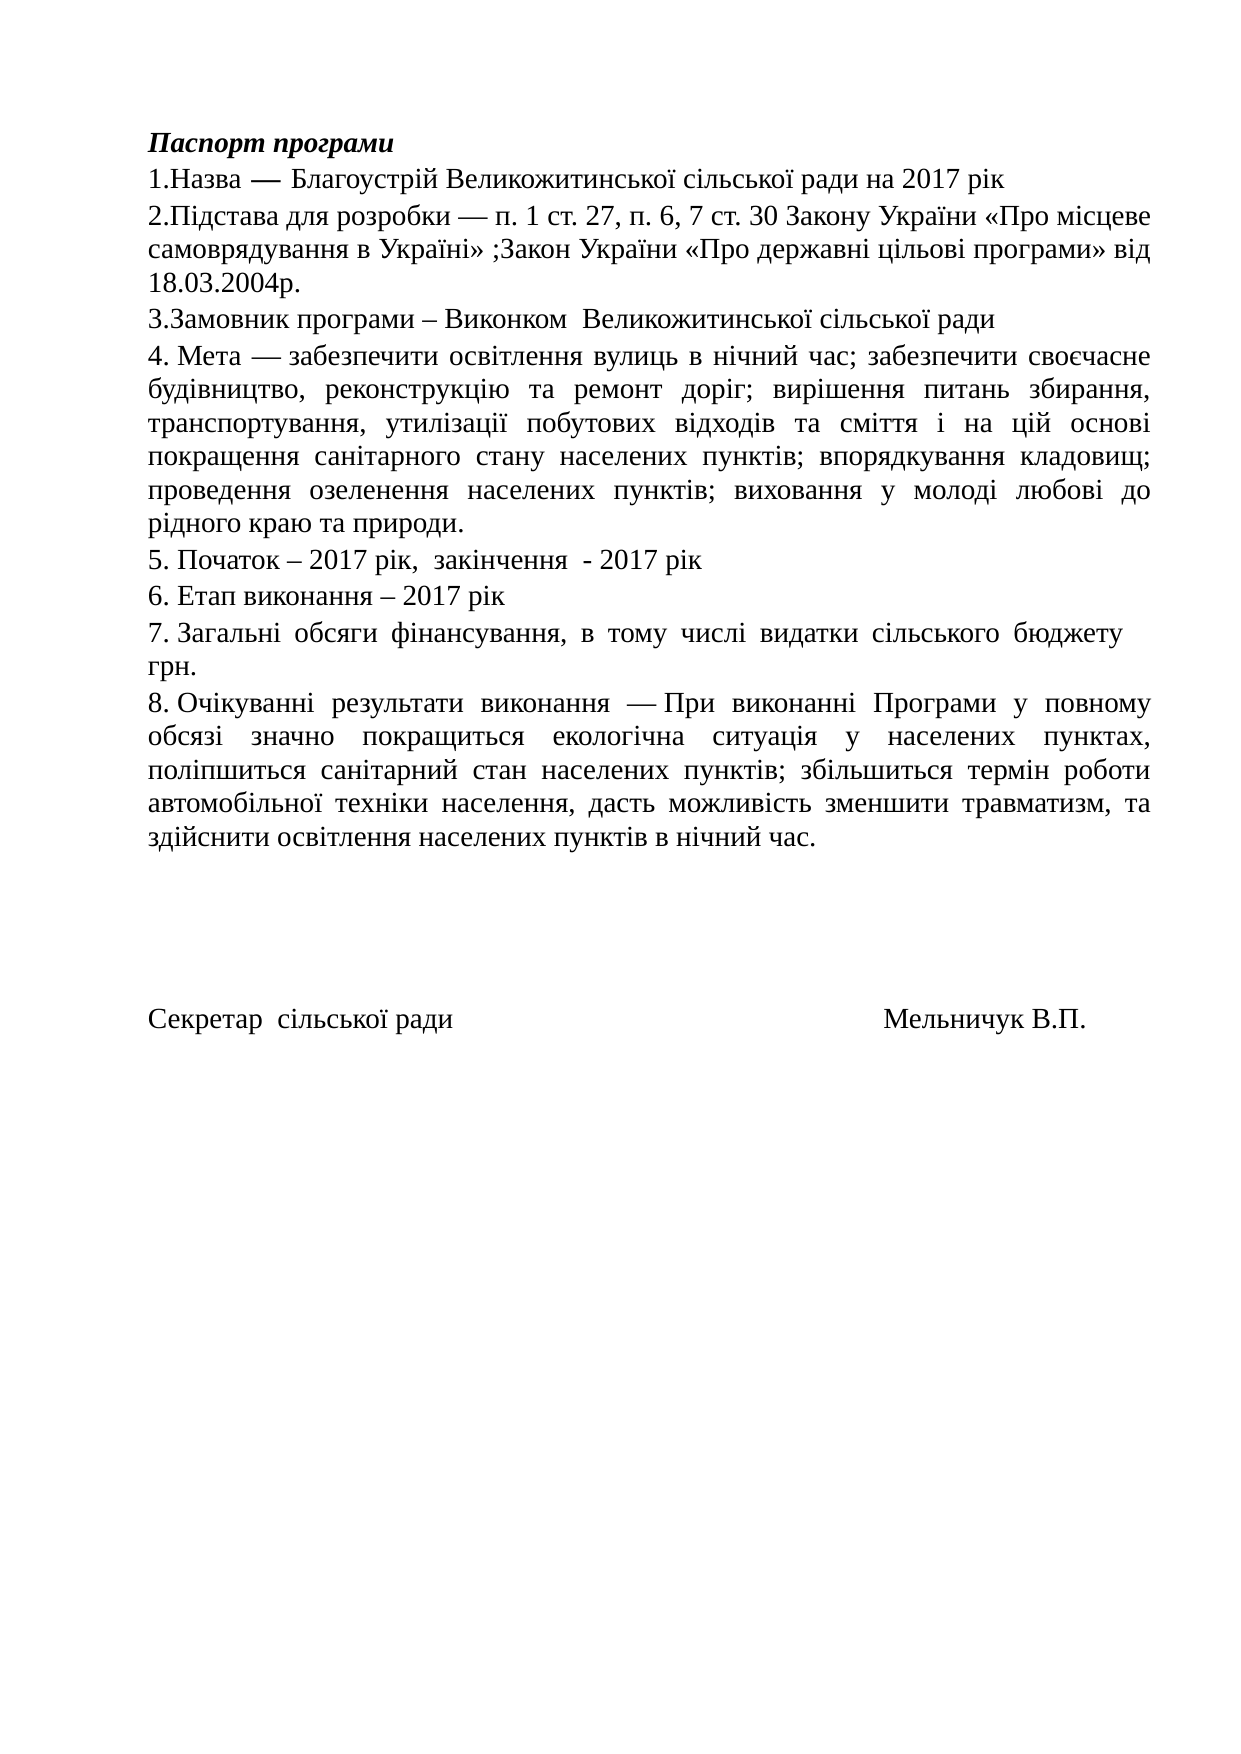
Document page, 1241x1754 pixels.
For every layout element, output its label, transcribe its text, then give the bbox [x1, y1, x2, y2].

text 8. Очікуванні результати виконання — При виконанні Програми у повному обсязі значно покращиться екологічна ситуація у населених пунктах, поліпшиться санітарний стан населених пунктів; збільшиться термін роботи автомобільної техніки населення, дасть можливість зменшити травматизм, та здійснити освітлення населених пунктів в нічний час. [148, 685, 1152, 853]
text 5. Початок – 2017 рік, закінчення - 2017 рік [148, 542, 1152, 576]
text 4. Мета — забезпечити освітлення вулиць в нічний час; забезпечити своєчасне будівництво, реконструкцію та ремонт доріг; вирішення питань збирання, транспортування, утилізації побутових відходів та сміття і на цій основі покращення санітарного стану населених пунктів; впорядкування кладовищ; проведення озеленення населених пунктів; виховання у молоді любові до рідного краю та природи. [148, 338, 1152, 539]
text 1.Назва — Благоустрій Великожитинської сільської ради на 2017 рік [148, 161, 1152, 195]
text 3.Замовник програми – Виконком Великожитинської сільської ради [148, 301, 1152, 335]
text 2.Підстава для розробки — п. 1 ст. 27, п. 6, 7 ст. 30 Закону України «Про місцеве самоврядування в Україні» ;Закон України «Про державні цільові програми» від 18.03.2004р. [148, 198, 1152, 298]
text Паспорт програми [148, 125, 1152, 158]
text 7. Загальні обсяги фінансування, в тому числі видатки сільського бюджету грн. [148, 615, 1152, 682]
text 6. Етап виконання – 2017 рік [148, 578, 1152, 612]
text Секретар сільської ради Мельничук В.П. [148, 1001, 1152, 1035]
